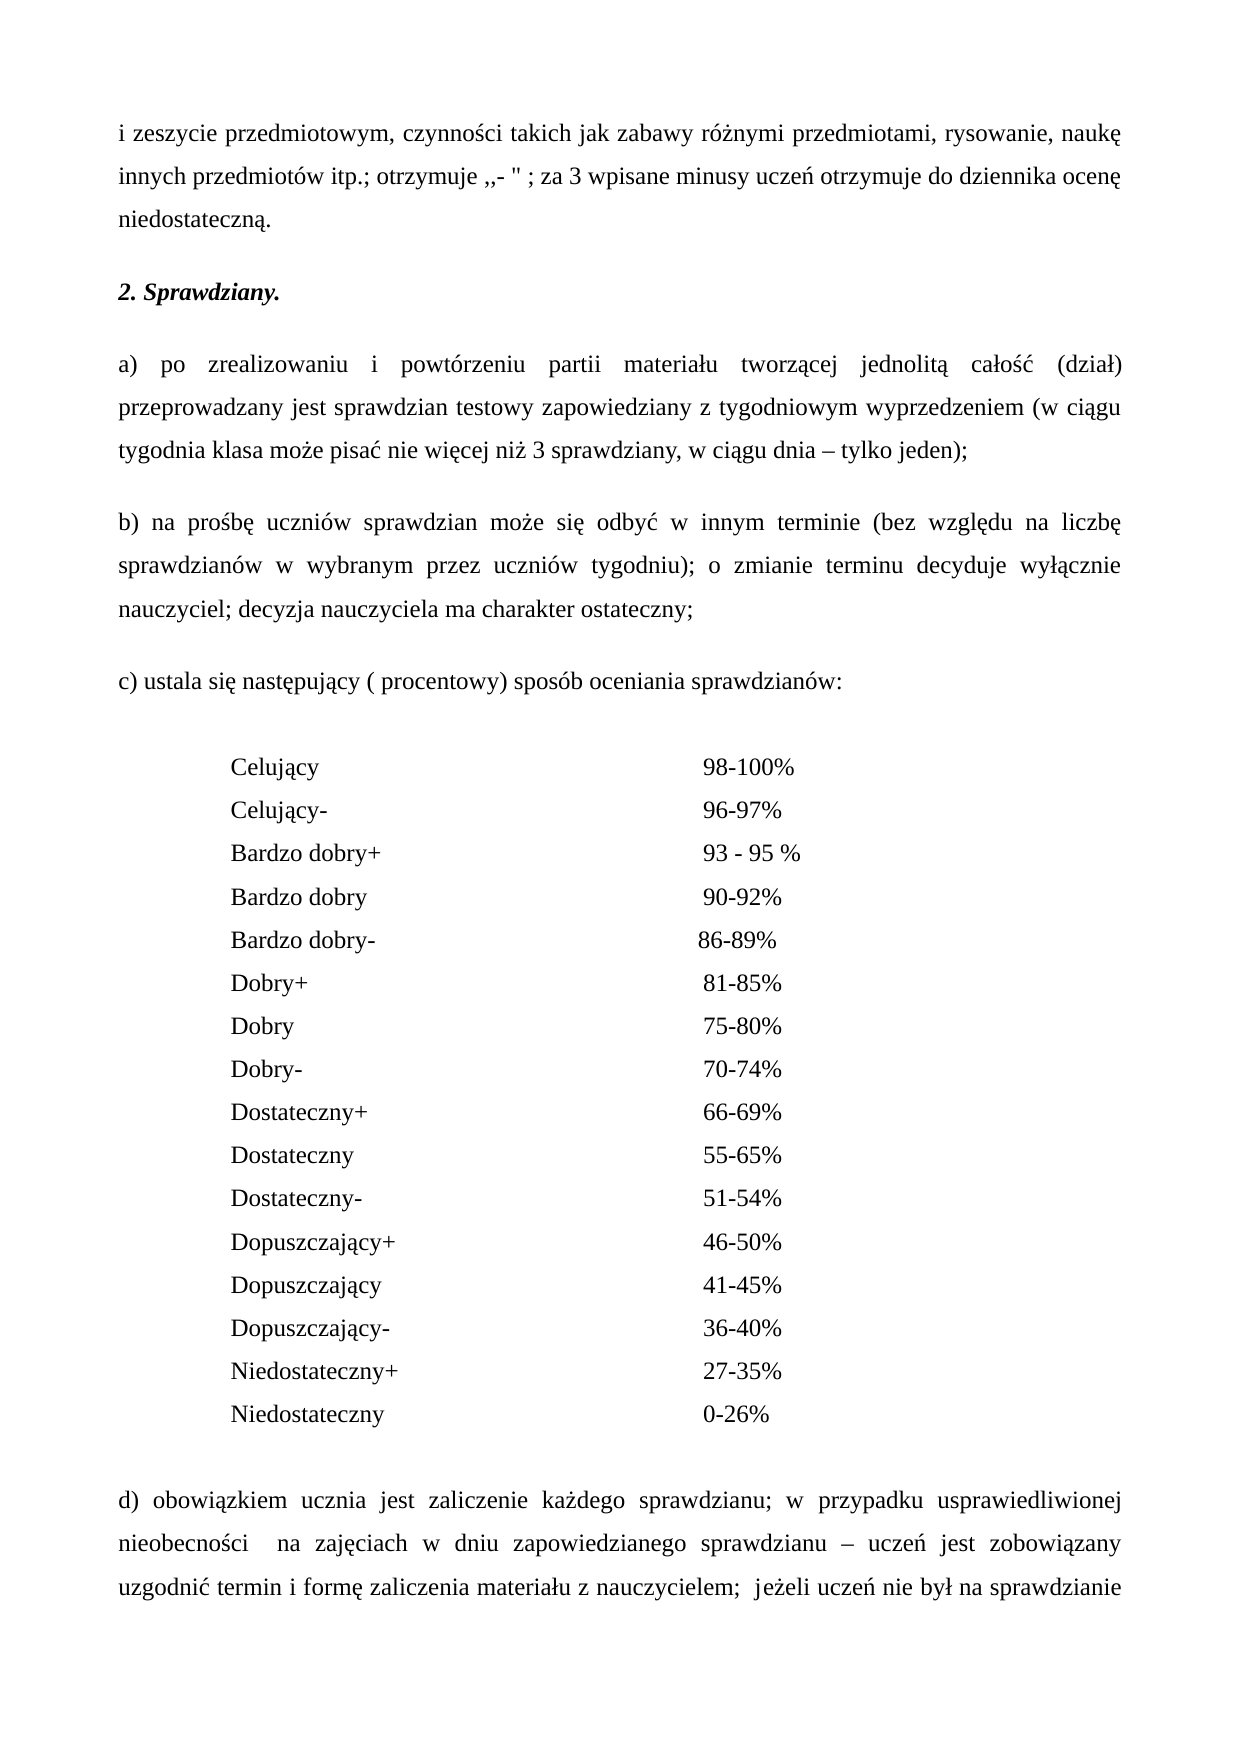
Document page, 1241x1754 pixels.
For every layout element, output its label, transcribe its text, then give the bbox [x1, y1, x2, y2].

text 2. Sprawdziany. [118, 277, 1122, 305]
text Dopuszczający- 36-40% [230, 1313, 1122, 1342]
text Dobry- 70-74% [230, 1054, 1122, 1083]
text Celujący- 96-97% [230, 795, 1122, 824]
text Dostateczny+ 66-69% [230, 1097, 1122, 1126]
text Niedostateczny+ 27-35% [230, 1356, 1122, 1385]
text Bardzo dobry+ 93 - 95 % [230, 838, 1122, 867]
text Dostateczny 55-65% [230, 1140, 1122, 1169]
text Dobry+ 81-85% [230, 968, 1122, 997]
text Dopuszczający 41-45% [230, 1270, 1122, 1298]
text Dobry 75-80% [230, 1011, 1122, 1040]
text Dostateczny- 51-54% [230, 1183, 1122, 1212]
text Bardzo dobry- 86-89% [156, 925, 1122, 953]
text Dopuszczający+ 46-50% [230, 1227, 1122, 1255]
text c) ustala się następujący ( procentowy) sposób oceniania sprawdzianów: [118, 666, 1122, 695]
text Niedostateczny 0-26% [230, 1399, 1122, 1428]
text Celujący 98-100% [230, 752, 1122, 781]
text i zeszycie przedmiotowym, czynności takich jak zabawy różnymi przedmiotami, rysowanie, naukę innych przedmiotów itp.; otrzymuje ,,- " ; za 3 wpisane minusy uczeń otrzymuje do dziennika ocenę niedostateczną. [118, 118, 1122, 233]
text b) na prośbę uczniów sprawdzian może się odbyć w innym terminie (bez względu na liczbę sprawdzianów w wybranym przez uczniów tygodniu); o zmianie terminu decyduje wyłącznie nauczyciel; decyzja nauczyciela ma charakter ostateczny; [118, 507, 1122, 622]
text a) po zrealizowaniu i powtórzeniu partii materiału tworzącej jednolitą całość (dział) przeprowadzany jest sprawdzian testowy zapowiedziany z tygodniowym wyprzedzeniem (w ciągu tygodnia klasa może pisać nie więcej niż 3 sprawdziany, w ciągu dnia – tylko jeden); [118, 349, 1122, 464]
text d) obowiązkiem ucznia jest zaliczenie każdego sprawdzianu; w przypadku usprawiedliwionej nieobecności na zajęciach w dniu zapowiedzianego sprawdzianu – uczeń jest zobowiązany uzgodnić termin i formę zaliczenia materiału z nauczycielem; jeżeli uczeń nie był na sprawdzianie [118, 1485, 1122, 1600]
text Bardzo dobry 90-92% [230, 882, 1122, 910]
